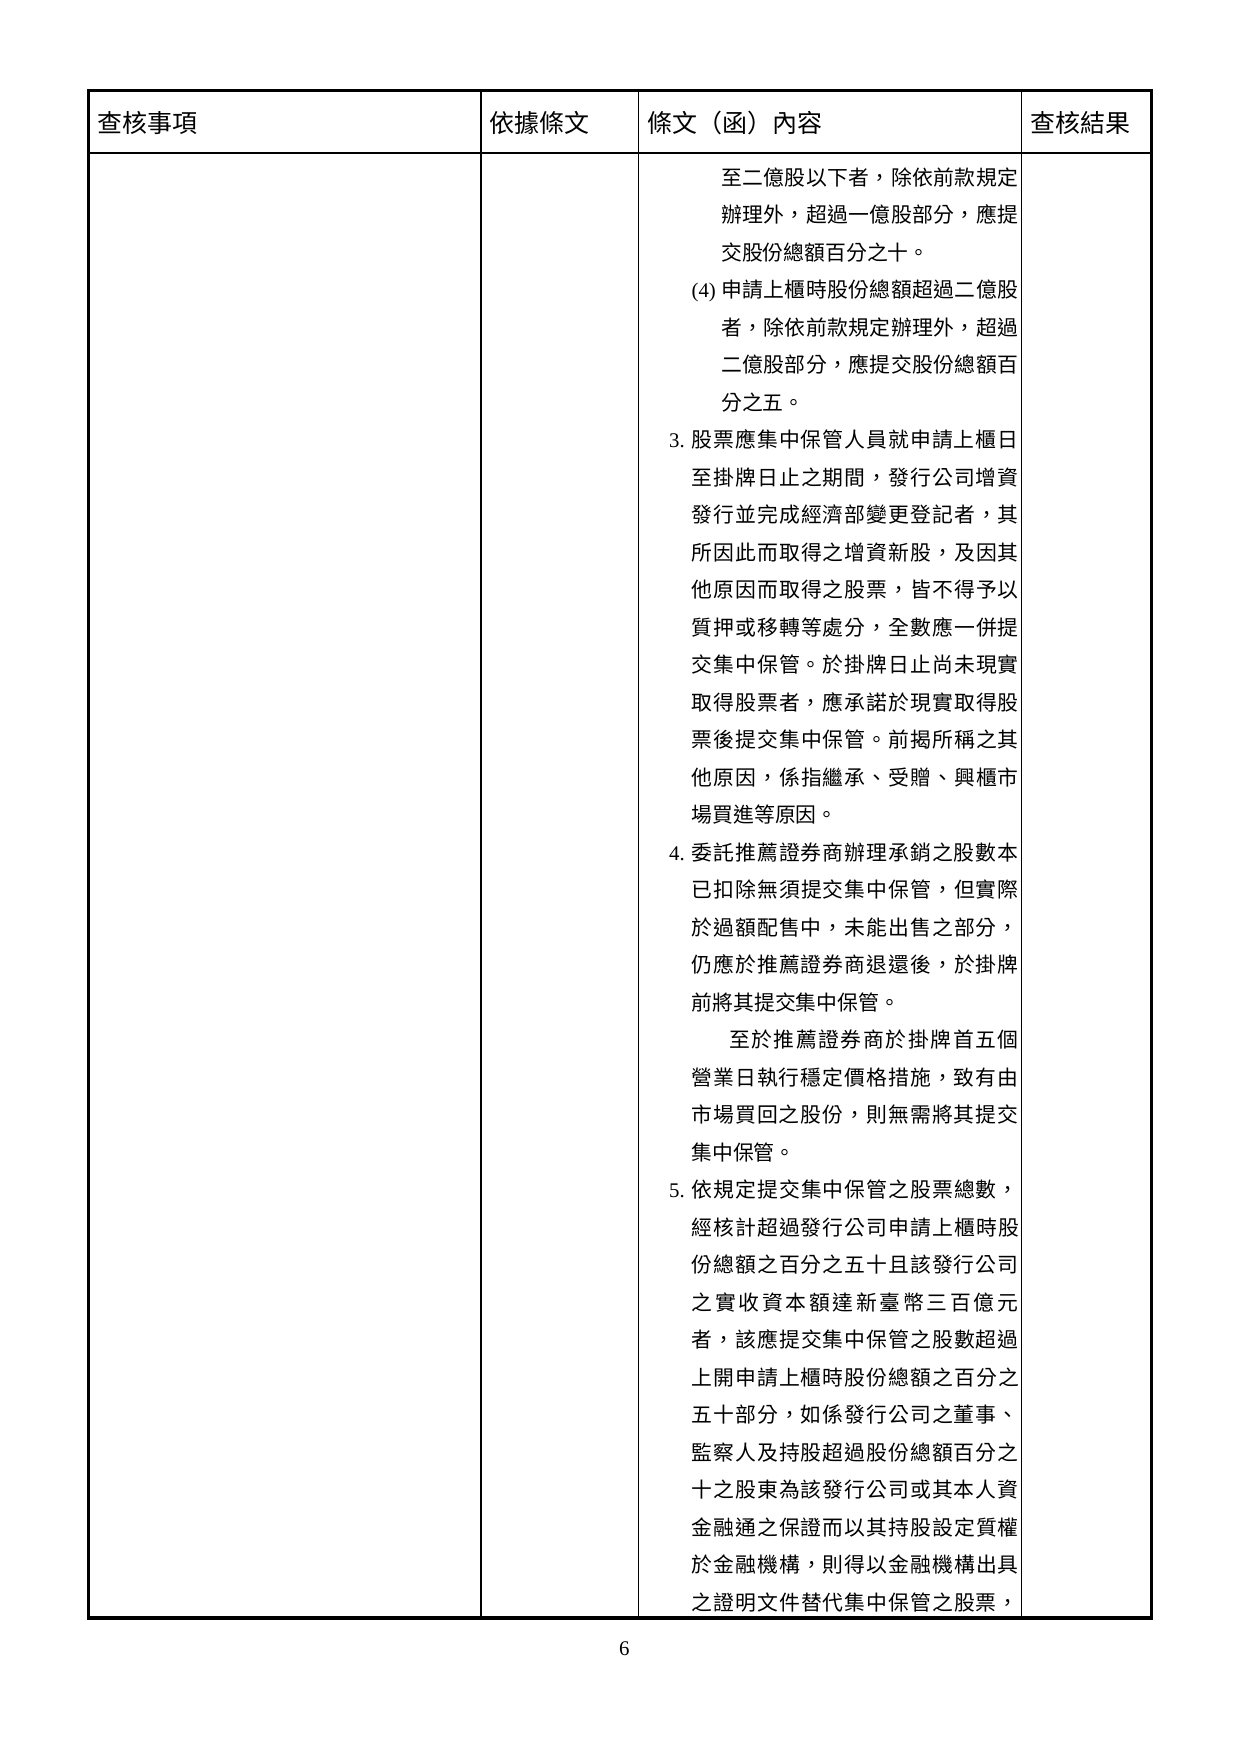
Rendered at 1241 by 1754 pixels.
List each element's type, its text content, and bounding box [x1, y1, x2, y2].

table_cell [90, 154, 480, 1616]
table_header 查核結果 [1022, 92, 1150, 152]
table_header 查核事項 [90, 92, 480, 152]
table_cell [1022, 154, 1150, 1616]
table_cell [482, 154, 638, 1616]
table_header 條文（函）內容 [639, 92, 1021, 152]
table_header 依據條文 [482, 92, 638, 152]
table_cell 至二億股以下者，除依前款規定辦理外，超過一億股部分，應提交股份總額百分之十。 申請上櫃時股份總額超過二億股者，除依前款規定辦理外，超過二億股部分，應提交股份總額百分之五。 股票應集中保管人員就申請上櫃日至掛牌日止之期間，發行公司增資發行並完成經濟部變更登記者，其所因此而取得之增資新股，及因其他原因而取得之股票，皆不得予以質押或移轉等處分，全數應一併提交集中保管。於掛牌日止尚未現實取得股票者，應承諾於現實取得股票後提交集中保管。前揭所稱之其他原因，係指繼承、受贈、興櫃市場買進等原因。 委託推薦證券商辦理承銷之股數本已扣除無須提交集中保管，但實際於過額配售中，未能出售之部分，仍應於推薦證券商退還後，於掛牌前將其提交集中保管。 至於推薦證券商於掛牌首五個營業日執行穩定價格措施，致有由市場買回之股份，則無需將其提交集中保管。 依規定提交集中保管之股票總數，經核計超過發行公司申請上櫃時股份總額之百分之五十且該發行公司之實收資本額達新臺幣三百億元者，該應提交集中保管之股數超過上開申請上櫃時股份總額之百分之五十部分，如係發行公司之董事、監察人及持股超過股份總額百分之十之股東為該發行公司或其本人資金融通之保證而以其持股設定質權於金融機構，則得以金融機構出具之證明文件替代集中保管之股票， [639, 154, 1021, 1616]
